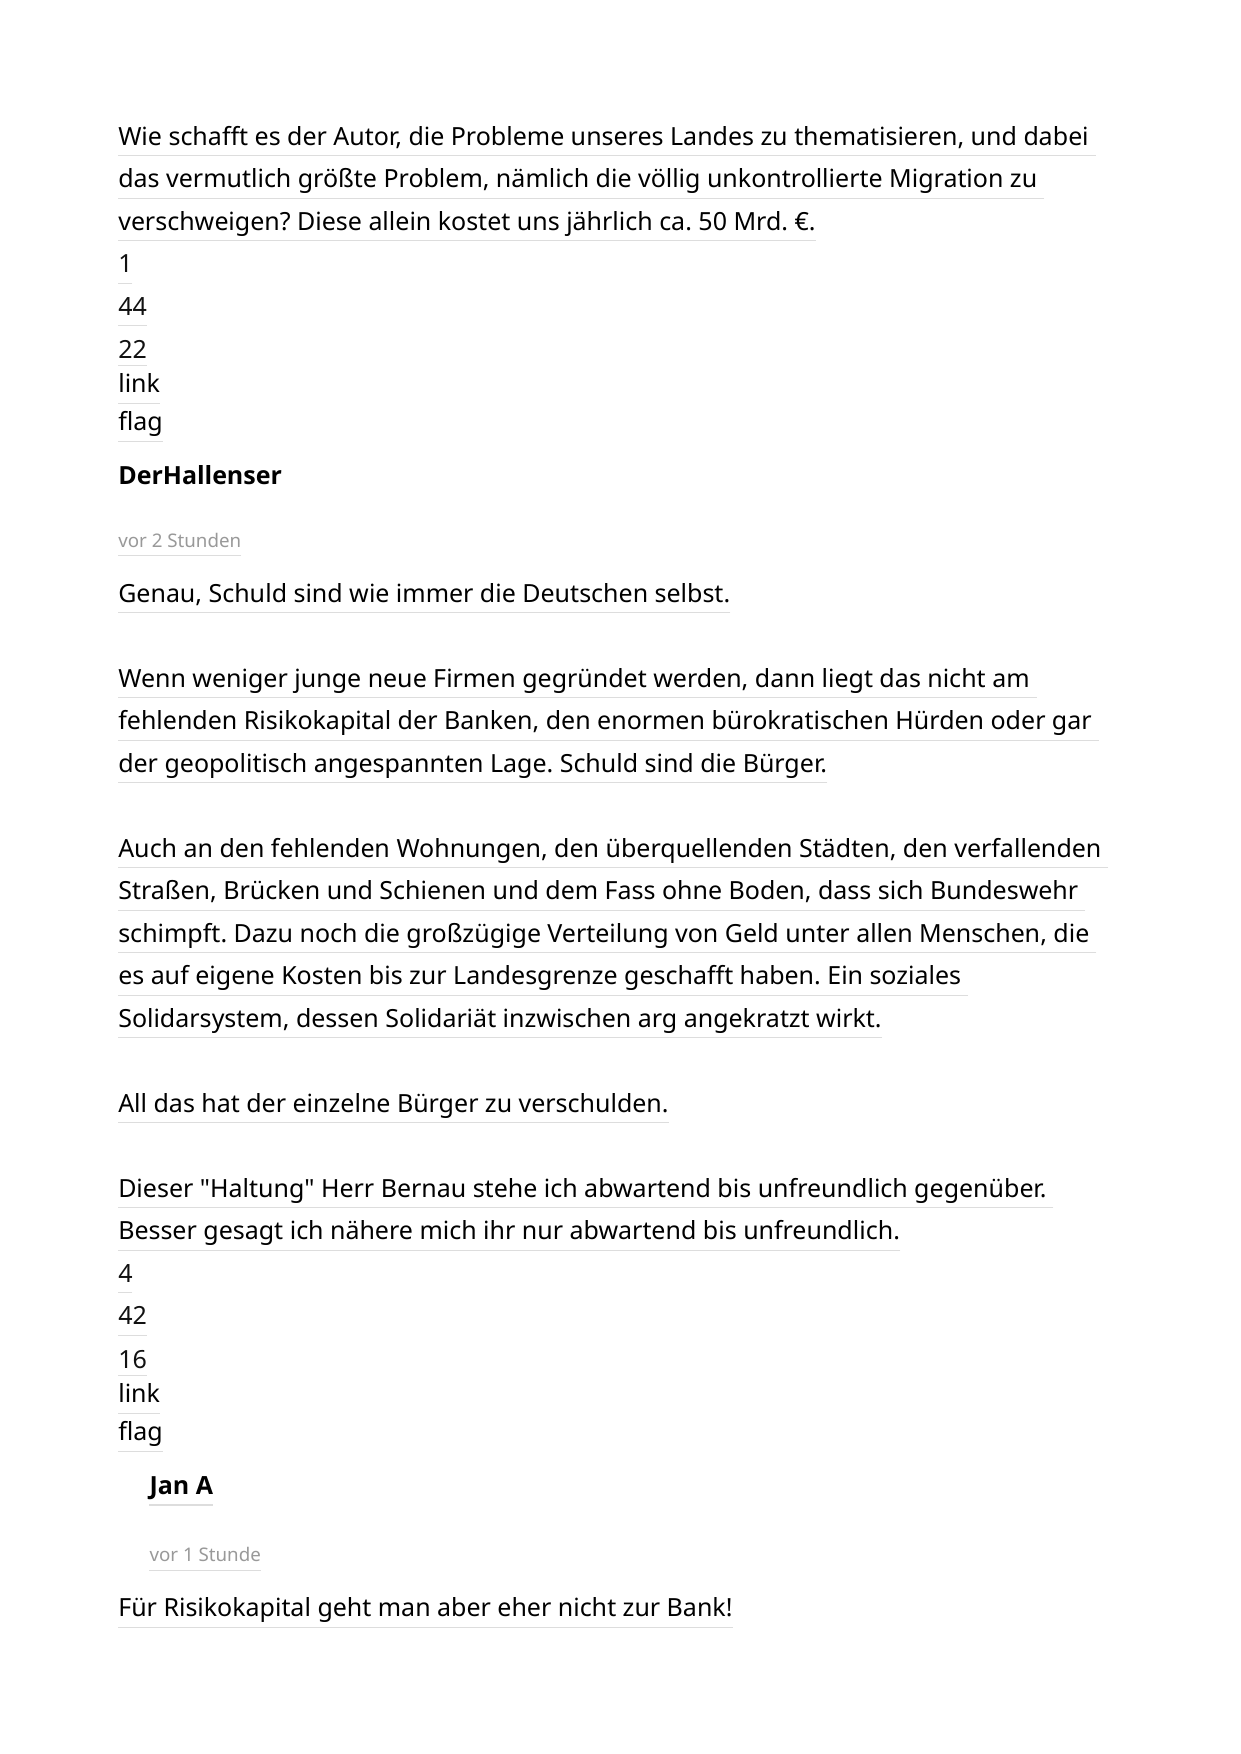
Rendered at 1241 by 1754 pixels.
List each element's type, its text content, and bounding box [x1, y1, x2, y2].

text 44 [118, 288, 1122, 326]
text 1 [118, 246, 1122, 284]
text Jan A [149, 1467, 1122, 1506]
text 4 [118, 1256, 1122, 1293]
text flag [118, 1414, 1122, 1452]
text 16 [118, 1341, 1122, 1376]
text vor 1 Stunde [149, 1541, 1117, 1571]
text 42 [118, 1298, 1122, 1336]
text 22 [118, 331, 1122, 366]
text link [118, 1376, 1122, 1414]
text Genau, Schuld sind wie immer die Deutschen selbst. Wenn weniger junge neue Firmen gegründet werden, dann liegt das nicht am fehlenden Risikokapital der Banken, den enormen bürokratischen Hürden oder gar der geopolitisch angespannten Lage. Schuld sind die Bürger. Auch an den fehlenden Wohnungen, den überquellenden Städten, den verfallenden Straßen, Brücken und Schienen und dem Fass ohne Boden, dass sich Bundeswehr schimpft. Dazu noch die großzügige Verteilung von Geld unter allen Menschen, die es auf eigene Kosten bis zur Landesgrenze geschafft haben. Ein soziales Solidarsystem, dessen Solidariät inzwischen arg angekratzt wirkt. All das hat der einzelne Bürger zu verschulden. Dieser "Haltung" Herr Bernau stehe ich abwartend bis unfreundlich gegenüber. Besser gesagt ich nähere mich ihr nur abwartend bis unfreundlich. [118, 576, 1122, 1251]
text link [118, 366, 1122, 404]
text vor 2 Stunden [118, 527, 1117, 556]
text flag [118, 404, 1122, 442]
text DerHallenser [118, 458, 1122, 492]
text Wie schafft es der Autor, die Probleme unseres Landes zu thematisieren, und dabei das vermutlich größte Problem, nämlich die völlig unkontrollierte Migration zu verschweigen? Diese allein kostet uns jährlich ca. 50 Mrd. €. [118, 118, 1122, 241]
text Für Risikokapital geht man aber eher nicht zur Bank! [118, 1590, 1122, 1628]
